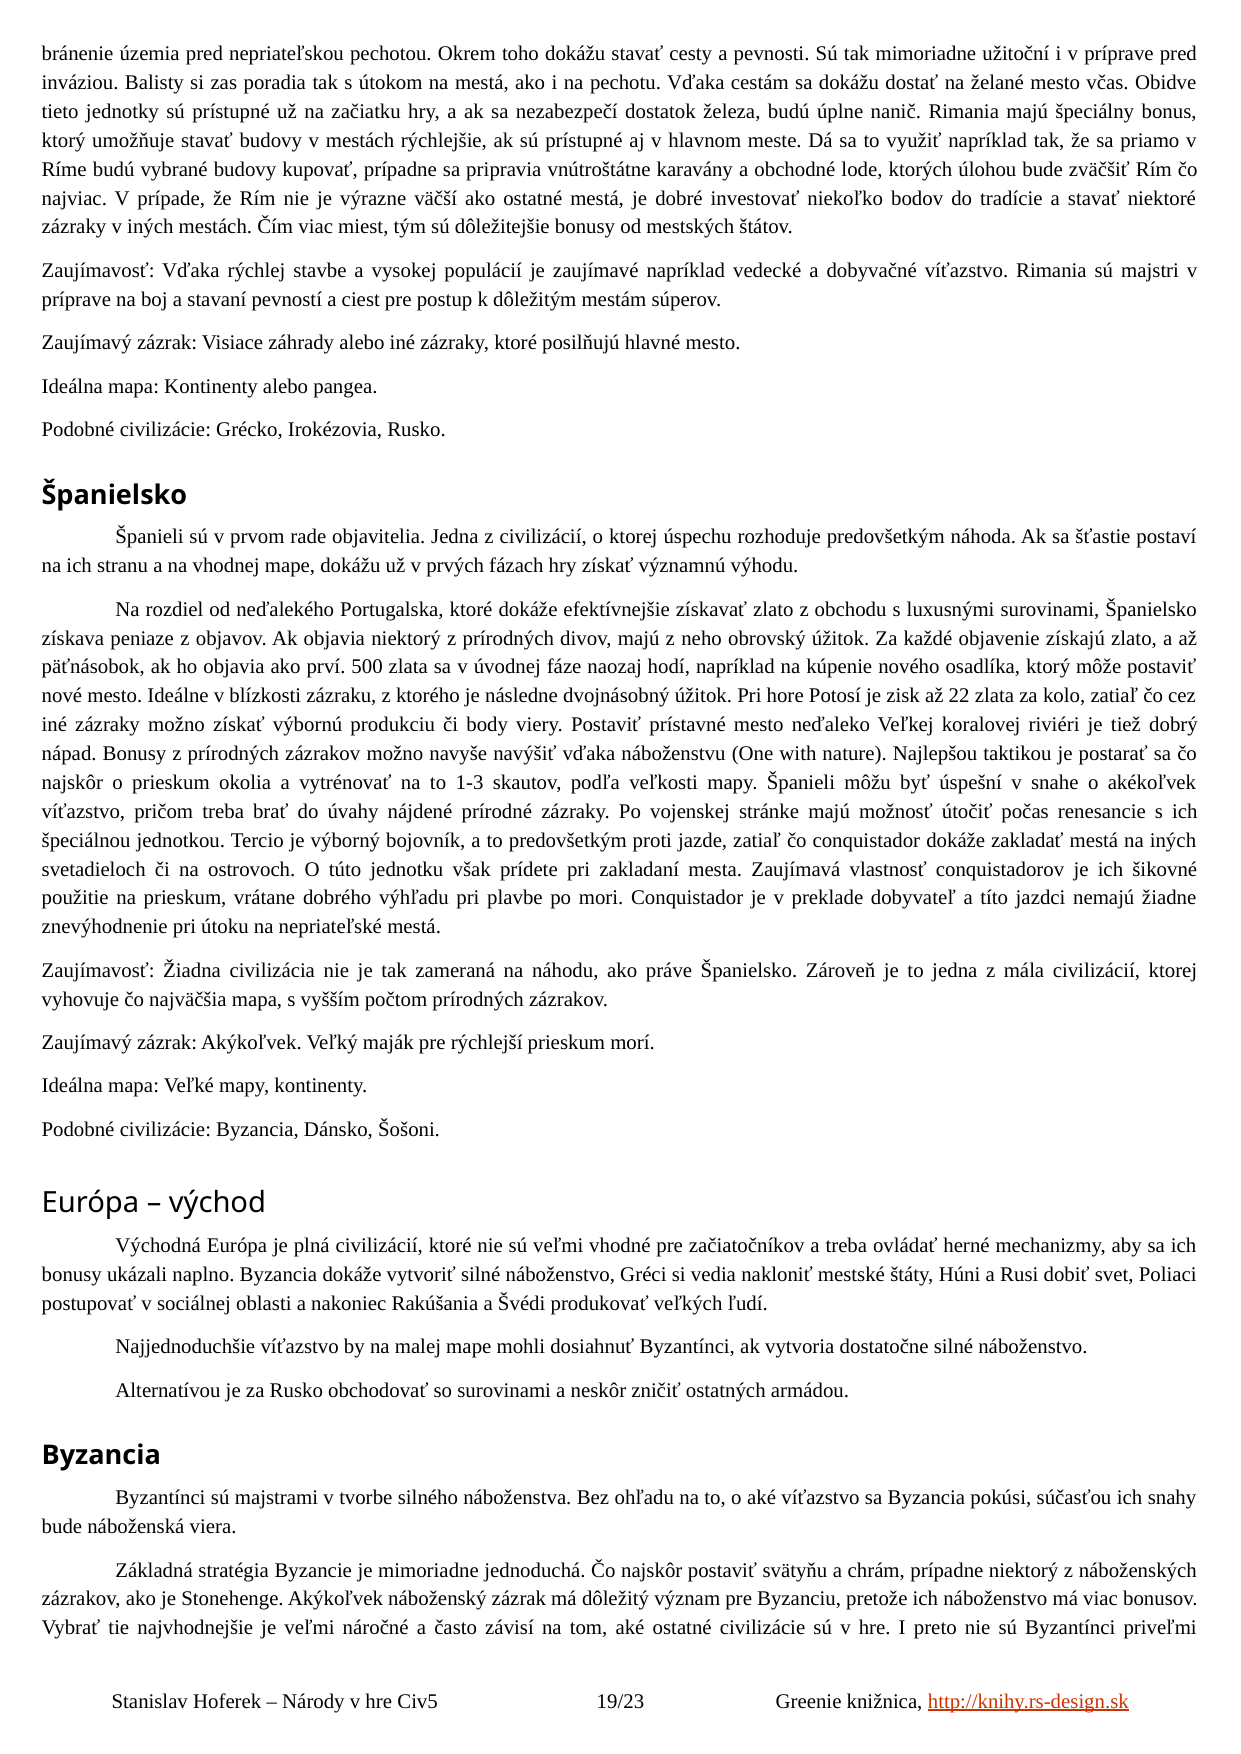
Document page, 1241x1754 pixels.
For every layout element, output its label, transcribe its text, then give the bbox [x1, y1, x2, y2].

text bránenie územia pred nepriateľskou pechotou. Okrem toho dokážu stavať cesty a pevnosti. Sú tak mimoriadne užitoční i v príprave pred inváziou. Balisty si zas poradia tak s útokom na mestá, ako i na pechotu. Vďaka cestám sa dokážu dostať na želané mesto včas. Obidve tieto jednotky sú prístupné už na začiatku hry, a ak sa nezabezpečí dostatok železa, budú úplne nanič. Rimania majú špeciálny bonus, ktorý umožňuje stavať budovy v mestách rýchlejšie, ak sú prístupné aj v hlavnom meste. Dá sa to využiť napríklad tak, že sa priamo v Ríme budú vybrané budovy kupovať, prípadne sa pripravia vnútroštátne karavány a obchodné lode, ktorých úlohou bude zväčšiť Rím čo najviac. V prípade, že Rím nie je výrazne väčší ako ostatné mestá, je dobré investovať niekoľko bodov do tradície a stavať niektoré zázraky v iných mestách. Čím viac miest, tým sú dôležitejšie bonusy od mestských štátov. [41, 41, 1199, 238]
subtitle Európa – východ [41, 1181, 1199, 1221]
text Na rozdiel od neďalekého Portugalska, ktoré dokáže efektívnejšie získavať zlato z obchodu s luxusnými surovinami, Španielsko získava peniaze z objavov. Ak objavia niektorý z prírodných divov, majú z neho obrovský úžitok. Za každé objavenie získajú zlato, a až päťnásobok, ak ho objavia ako prví. 500 zlata sa v úvodnej fáze naozaj hodí, napríklad na kúpenie nového osadlíka, ktorý môže postaviť nové mesto. Ideálne v blízkosti zázraku, z ktorého je následne dvojnásobný úžitok. Pri hore Potosí je zisk až 22 zlata za kolo, zatiaľ čo cez iné zázraky možno získať výbornú produkciu či body viery. Postaviť prístavné mesto neďaleko Veľkej koralovej riviéri je tiež dobrý nápad. Bonusy z prírodných zázrakov možno navyše navýšiť vďaka náboženstvu (One with nature). Najlepšou taktikou je postarať sa čo najskôr o prieskum okolia a vytrénovať na to 1-3 skautov, podľa veľkosti mapy. Španieli môžu byť úspešní v snahe o akékoľvek víťazstvo, pričom treba brať do úvahy nájdené prírodné zázraky. Po vojenskej stránke majú možnosť útočiť počas renesancie s ich špeciálnou jednotkou. Tercio je výborný bojovník, a to predovšetkým proti jazde, zatiaľ čo conquistador dokáže zakladať mestá na iných svetadieloch či na ostrovoch. O túto jednotku však prídete pri zakladaní mesta. Zaujímavá vlastnosť conquistadorov je ich šikovné použitie na prieskum, vrátane dobrého výhľadu pri plavbe po mori. Conquistador je v preklade dobyvateľ a títo jazdci nemajú žiadne znevýhodnenie pri útoku na nepriateľské mestá. [41, 597, 1199, 938]
text Najjednoduchšie víťazstvo by na malej mape mohli dosiahnuť Byzantínci, ak vytvoria dostatočne silné náboženstvo. [41, 1334, 1199, 1358]
text Španieli sú v prvom rade objavitelia. Jedna z civilizácií, o ktorej úspechu rozhoduje predovšetkým náhoda. Ak sa šťastie postaví na ich stranu a na vhodnej mape, dokážu už v prvých fázach hry získať významnú výhodu. [41, 524, 1199, 577]
text Základná stratégia Byzancie je mimoriadne jednoduchá. Čo najskôr postaviť svätyňu a chrám, prípadne niektorý z náboženských zázrakov, ako je Stonehenge. Akýkoľvek náboženský zázrak má dôležitý význam pre Byzanciu, pretože ich náboženstvo má viac bonusov. Vybrať tie najvhodnejšie je veľmi náročné a často závisí na tom, aké ostatné civilizácie sú v hre. I preto nie sú Byzantínci priveľmi [41, 1557, 1199, 1639]
text Zaujímavosť: Žiadna civilizácia nie je tak zameraná na náhodu, ako práve Španielsko. Zároveň je to jedna z mála civilizácií, ktorej vyhovuje čo najväčšia mapa, s vyšším počtom prírodných zázrakov. [41, 958, 1199, 1011]
text Ideálna mapa: Kontinenty alebo pangea. [41, 374, 1199, 398]
text Podobné civilizácie: Byzancia, Dánsko, Šošoni. [41, 1117, 1199, 1141]
text Byzantínci sú majstrami v tvorbe silného náboženstva. Bez ohľadu na to, o aké víťazstvo sa Byzancia pokúsi, súčasťou ich snahy bude náboženská viera. [41, 1485, 1199, 1538]
text Zaujímavý zázrak: Visiace záhrady alebo iné zázraky, ktoré posilňujú hlavné mesto. [41, 330, 1199, 354]
text Východná Európa je plná civilizácií, ktoré nie sú veľmi vhodné pre začiatočníkov a treba ovládať herné mechanizmy, aby sa ich bonusy ukázali naplno. Byzancia dokáže vytvoriť silné náboženstvo, Gréci si vedia nakloniť mestské štáty, Húni a Rusi dobiť svet, Poliaci postupovať v sociálnej oblasti a nakoniec Rakúšania a Švédi produkovať veľkých ľudí. [41, 1233, 1199, 1315]
subtitle Španielsko [41, 475, 1199, 512]
text Zaujímavosť: Vďaka rýchlej stavbe a vysokej populácií je zaujímavé napríklad vedecké a dobyvačné víťazstvo. Rimania sú majstri v príprave na boj a stavaní pevností a ciest pre postup k dôležitým mestám súperov. [41, 258, 1199, 311]
text Alternatívou je za Rusko obchodovať so surovinami a neskôr zničiť ostatných armádou. [41, 1378, 1199, 1402]
text Podobné civilizácie: Grécko, Irokézovia, Rusko. [41, 417, 1199, 441]
text Ideálna mapa: Veľké mapy, kontinenty. [41, 1073, 1199, 1097]
subtitle Byzancia [41, 1436, 1199, 1473]
text Zaujímavý zázrak: Akýkoľvek. Veľký maják pre rýchlejší prieskum morí. [41, 1030, 1199, 1054]
